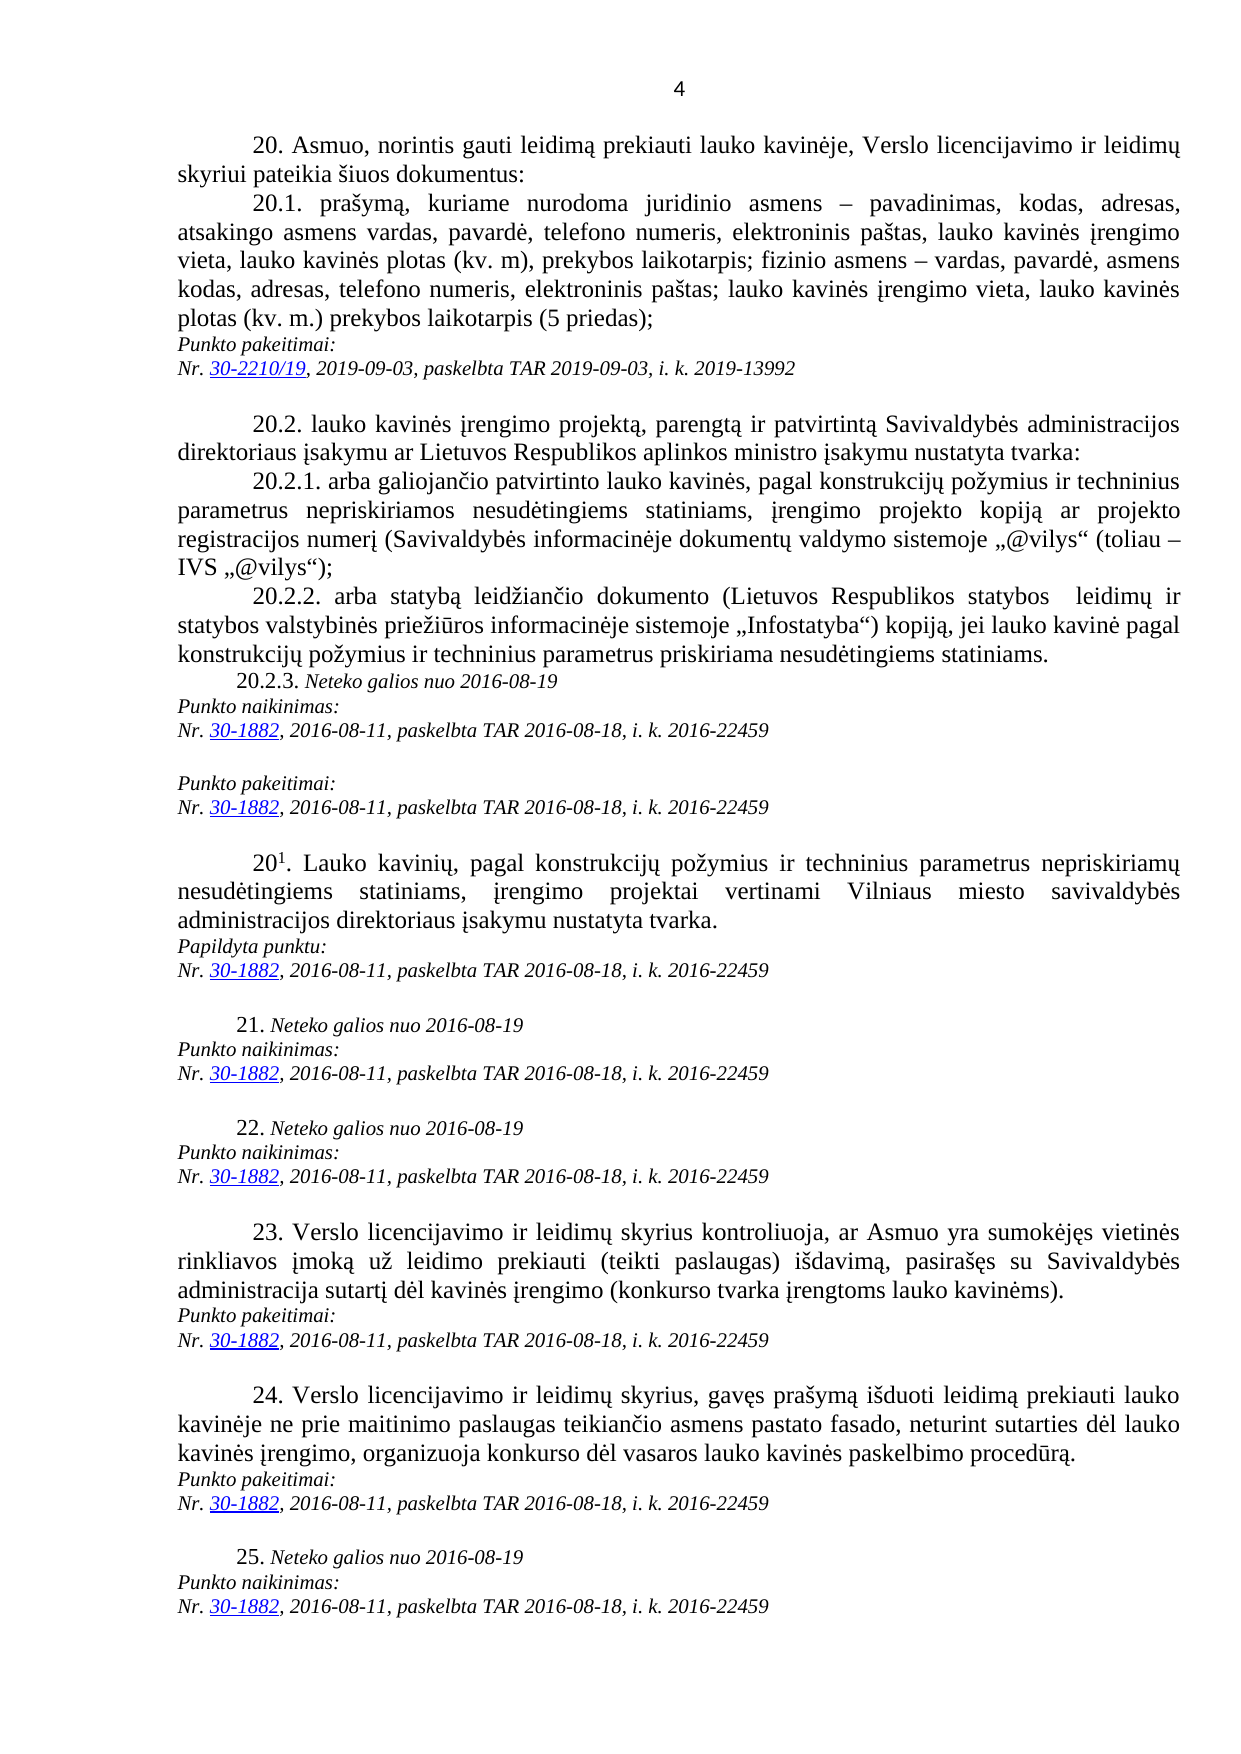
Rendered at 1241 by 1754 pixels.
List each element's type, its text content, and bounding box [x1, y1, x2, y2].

text 20. Asmuo, norintis gauti leidimą prekiauti lauko kavinėje, Verslo licencijavimo ir leidimų skyriui pateikia šiuos dokumentus: [177, 131, 1181, 188]
text 25. Neteko galios nuo 2016-08-19 [177, 1543, 1181, 1570]
text Punkto naikinimas: [177, 1037, 1181, 1061]
text Punkto naikinimas: [177, 1140, 1181, 1164]
text 21. Neteko galios nuo 2016-08-19 [177, 1011, 1181, 1037]
text Papildyta punktu: [177, 934, 1181, 958]
text Nr. 30-1882, 2016-08-11, paskelbta TAR 2016-08-18, i. k. 2016-22459 [177, 1327, 1181, 1352]
text Nr. 30-1882, 2016-08-11, paskelbta TAR 2016-08-18, i. k. 2016-22459 [177, 1594, 1181, 1618]
text Nr. 30-1882, 2016-08-11, paskelbta TAR 2016-08-18, i. k. 2016-22459 [177, 795, 1181, 819]
text Nr. 30-1882, 2016-08-11, paskelbta TAR 2016-08-18, i. k. 2016-22459 [177, 718, 1181, 742]
text Punkto naikinimas: [177, 694, 1181, 718]
text Nr. 30-2210/19, 2019-09-03, paskelbta TAR 2019-09-03, i. k. 2019-13992 [177, 356, 1181, 380]
text Punkto pakeitimai: [177, 332, 1181, 356]
text Punkto pakeitimai: [177, 1303, 1181, 1327]
text Nr. 30-1882, 2016-08-11, paskelbta TAR 2016-08-18, i. k. 2016-22459 [177, 1061, 1181, 1085]
text 22. Neteko galios nuo 2016-08-19 [177, 1114, 1181, 1140]
text 20.2.2. arba statybą leidžiančio dokumento (Lietuvos Respublikos statybos leidimų ir statybos valstybinės priežiūros informacinėje sistemoje „Infostatyba“) kopiją, jei lauko kavinė pagal konstrukcijų požymius ir techninius parametrus priskiriama nesudėtingiems statiniams. [177, 581, 1181, 667]
text Punkto naikinimas: [177, 1570, 1181, 1594]
text 20.2.3. Neteko galios nuo 2016-08-19 [177, 667, 1181, 694]
text 20.2. lauko kavinės įrengimo projektą, parengtą ir patvirtintą Savivaldybės administracijos direktoriaus įsakymu ar Lietuvos Respublikos aplinkos ministro įsakymu nustatyta tvarka: [177, 409, 1181, 466]
text Punkto pakeitimai: [177, 1467, 1181, 1491]
text 201. Lauko kavinių, pagal konstrukcijų požymius ir techninius parametrus nepriskiriamų nesudėtingiems statiniams, įrengimo projektai vertinami Vilniaus miesto savivaldybės administracijos direktoriaus įsakymu nustatyta tvarka. [177, 848, 1181, 934]
text 20.1. prašymą, kuriame nurodoma juridinio asmens – pavadinimas, kodas, adresas, atsakingo asmens vardas, pavardė, telefono numeris, elektroninis paštas, lauko kavinės įrengimo vieta, lauko kavinės plotas (kv. m), prekybos laikotarpis; fizinio asmens – vardas, pavardė, asmens kodas, adresas, telefono numeris, elektroninis paštas; lauko kavinės įrengimo vieta, lauko kavinės plotas (kv. m.) prekybos laikotarpis (5 priedas); [177, 188, 1181, 332]
text 20.2.1. arba galiojančio patvirtinto lauko kavinės, pagal konstrukcijų požymius ir techninius parametrus nepriskiriamos nesudėtingiems statiniams, įrengimo projekto kopiją ar projekto registracijos numerį (Savivaldybės informacinėje dokumentų valdymo sistemoje „@vilys“ (toliau – IVS „@vilys“); [177, 466, 1181, 581]
text 24. Verslo licencijavimo ir leidimų skyrius, gavęs prašymą išduoti leidimą prekiauti lauko kavinėje ne prie maitinimo paslaugas teikiančio asmens pastato fasado, neturint sutarties dėl lauko kavinės įrengimo, organizuoja konkurso dėl vasaros lauko kavinės paskelbimo procedūrą. [177, 1380, 1181, 1467]
text Nr. 30-1882, 2016-08-11, paskelbta TAR 2016-08-18, i. k. 2016-22459 [177, 1164, 1181, 1188]
text 23. Verslo licencijavimo ir leidimų skyrius kontroliuoja, ar Asmuo yra sumokėjęs vietinės rinkliavos įmoką už leidimo prekiauti (teikti paslaugas) išdavimą, pasirašęs su Savivaldybės administracija sutartį dėl kavinės įrengimo (konkurso tvarka įrengtoms lauko kavinėms). [177, 1217, 1181, 1303]
text Nr. 30-1882, 2016-08-11, paskelbta TAR 2016-08-18, i. k. 2016-22459 [177, 958, 1181, 982]
text Punkto pakeitimai: [177, 771, 1181, 795]
text Nr. 30-1882, 2016-08-11, paskelbta TAR 2016-08-18, i. k. 2016-22459 [177, 1491, 1181, 1515]
